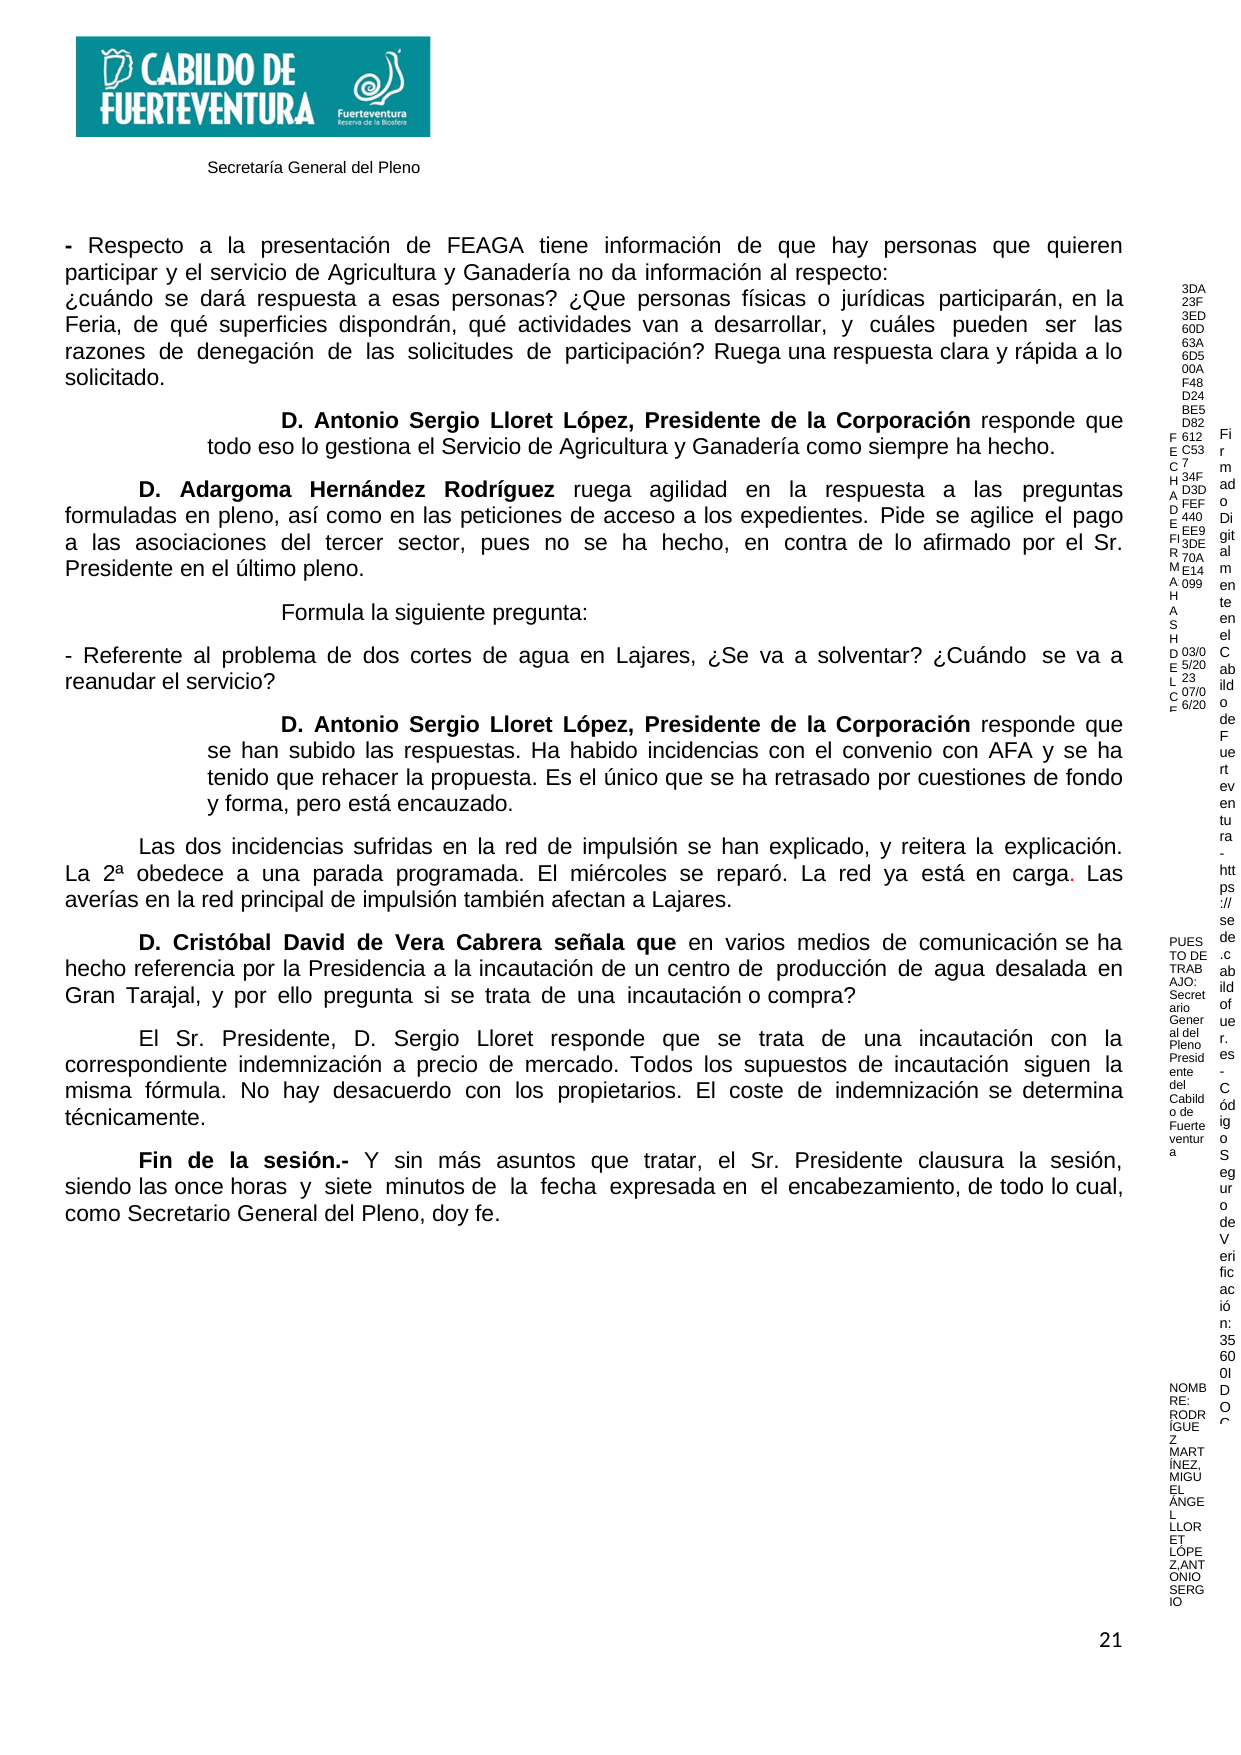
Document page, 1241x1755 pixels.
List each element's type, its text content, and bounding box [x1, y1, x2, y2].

text ¿cuándo se dará respuesta a esas personas? ¿Que personas físicas o jurídicas participarán, en la Feria, de qué superficies dispondrán, qué actividades van a desarrollar, y cuáles pueden ser las razones de denegación de las solicitudes de participación? Ruega una respuesta clara y rápida a lo solicitado. [64, 285, 1123, 391]
text [1167, 1381, 1209, 1625]
text PUESTO DE TRABAJO: [1169, 936, 1209, 989]
text Fin de la sesión.- Y sin más asuntos que tratar, el Sr. Presidente clausura la sesión, siendo las once horas y siete minutos de la fecha expresada en el encabezamiento, de todo lo cual, como Secretario General del Pleno, doy fe. [64, 1147, 1123, 1226]
text NOMBRE: [1169, 1382, 1209, 1408]
text - Referente al problema de dos cortes de agua en Lajares, ¿Se va a solventar? ¿Cuándo se va a reanudar el servicio? [64, 642, 1123, 694]
text [1167, 935, 1209, 1164]
text Secretario General del Pleno [1169, 989, 1209, 1052]
text D. Adargoma Hernández Rodríguez ruega agilidad en la respuesta a las preguntas formuladas en pleno, así como en las peticiones de acceso a los expedientes. Pide se agilice el pago a las asociaciones del tercer sector, pues no se ha hecho, en contra de lo afirmado por el Sr. Presidente en el último pleno. [64, 476, 1123, 582]
text 03/05/2023 [1182, 645, 1209, 686]
text Formula la siguiente pregunta: [281, 598, 1167, 625]
text Presidente del Cabildo de Fuerteventura [1169, 1052, 1209, 1159]
text Firmado Digitalmente en el Cabildo de Fuerteventura - https://sede.cabildofuer.es - Código Seguro de Verificación: 35600IDOC214BB7ECBDC49BC44A6 [1219, 426, 1236, 1424]
text - Respecto a la presentación de FEAGA tiene información de que hay personas que quieren participar y el servicio de Agricultura y Ganadería no da información al respecto: [64, 232, 1123, 285]
text [1184, 598, 1217, 625]
text RODRÍGUEZ MARTÍNEZ,MIGUEL ÁNGEL LLORET LÓPEZ,ANTONIO SERGIO [1169, 1409, 1207, 1609]
text 3DA23F3ED60D63A6D500AF48D24BE5D82612C537 [1182, 282, 1209, 471]
text 07/06/2023 [1182, 686, 1209, 711]
text D. Antonio Sergio Lloret López, Presidente de la Corporación responde que se han subido las respuestas. Ha habido incidencias con el convenio con AFA y se ha tenido que rehacer la propuesta. Es el único que se ha retrasado por cuestiones de fondo y forma, pero está encauzado. [207, 711, 1123, 816]
text El Sr. Presidente, D. Sergio Lloret responde que se trata de una incautación con la correspondiente indemnización a precio de mercado. Todos los supuestos de incautación siguen la misma fórmula. No hay desacuerdo con los propietarios. El coste de indemnización se determina técnicamente. [64, 1024, 1123, 1130]
text D. Cristóbal David de Vera Cabrera señala que en varios medios de comunicación se ha hecho referencia por la Presidencia a la incautación de un centro de producción de agua desalada en Gran Tarajal, y por ello pregunta si se trata de una incautación o compra? [64, 929, 1123, 1008]
text D. Antonio Sergio Lloret López, Presidente de la Corporación responde que todo eso lo gestiona el Servicio de Agricultura y Ganadería como siempre ha hecho. [207, 407, 1123, 460]
text Las dos incidencias sufridas en la red de impulsión se han explicado, y reitera la explicación. La 2ª obedece a una parada programada. El miércoles se reparó. La red ya está en carga. Las averías en la red principal de impulsión también afectan a Lajares. [64, 833, 1123, 912]
text 34FD3DFEF440EE93DE70AE140996B1C6668F08F5 [1182, 471, 1209, 588]
text FECHA DE FIRMA: HASH DEL CERTIFICADO: [1169, 431, 1184, 712]
